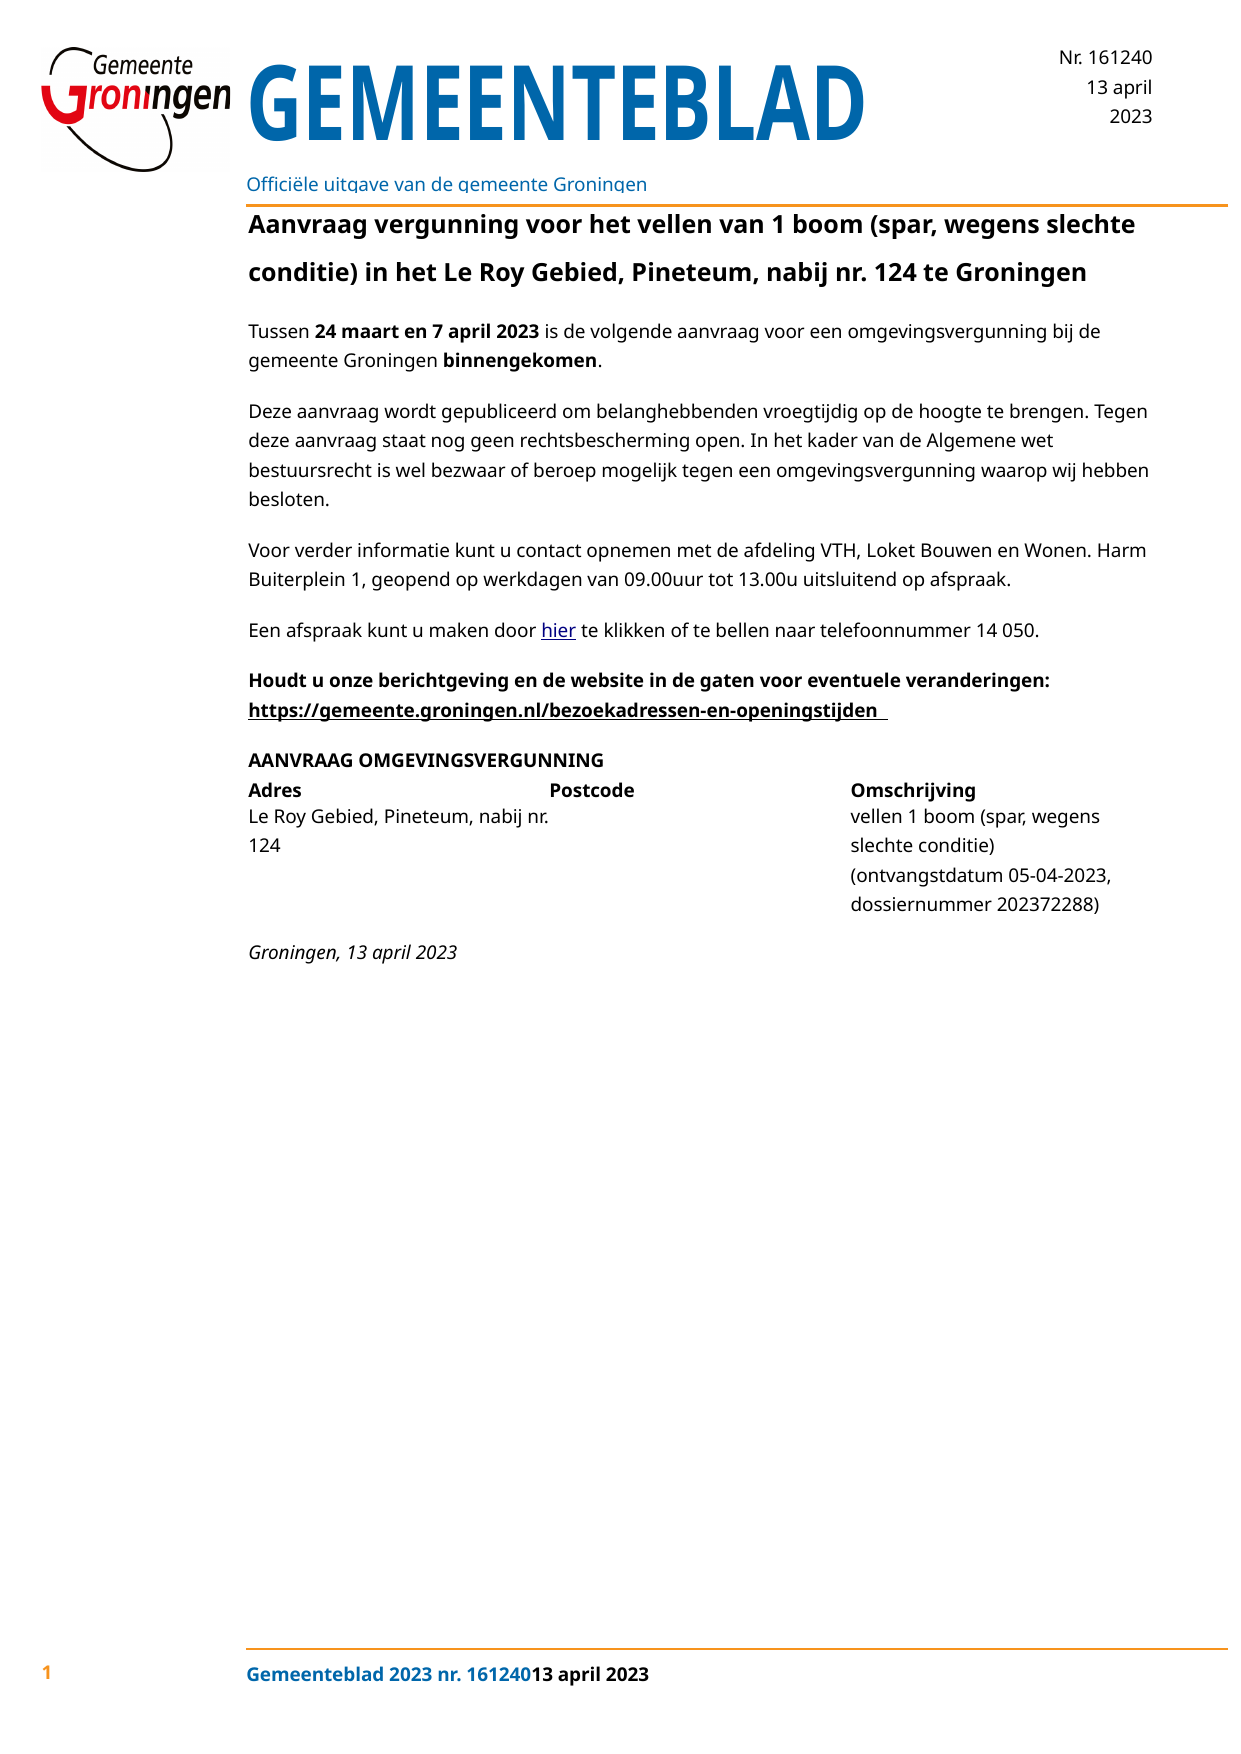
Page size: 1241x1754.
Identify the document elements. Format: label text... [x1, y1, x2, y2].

picture [41, 47, 231, 172]
text Deze aanvraag wordt gepubliceerd om belanghebbenden vroegtijdig op de hoogte te brengen. Tegen deze aanvraag staat nog geen rechtsbescherming open. In het kader van de Algemene wet bestuursrecht is wel bezwaar of beroep mogelijk tegen een omgevingsvergunning waarop wij hebben besloten. [248, 398, 1152, 512]
text Tussen 24 maart en 7 april 2023 is de volgende aanvraag voor een omgevingsvergunning bij de gemeente Groningen binnengekomen. [248, 318, 1152, 373]
text Houdt u onze berichtgeving en de website in de gaten voor eventuele veranderingen: https://gemeente.groningen.nl/bezoekadressen-en-openingstijden [248, 667, 1152, 723]
table_cell vellen 1 boom (spar, wegens slechte conditie) (ontvangstdatum 05-04-2023, dossiernummer 202372288) [850, 803, 1152, 917]
text Groningen, 13 april 2023 [248, 939, 1152, 964]
table_cell [549, 803, 850, 917]
text Aanvraag vergunning voor het vellen van 1 boom (spar, wegens slechte conditie) in het Le Roy Gebied, Pineteum, nabij nr. 124 te Groningen [248, 207, 1152, 288]
table_header Omschrijving [850, 777, 1152, 803]
table_cell Le Roy Gebied, Pineteum, nabij nr. 124 [248, 803, 549, 917]
table_header Adres [248, 777, 549, 803]
table_header Postcode [549, 777, 850, 803]
text AANVRAAG OMGEVINGSVERGUNNING [248, 747, 1152, 773]
text Een afspraak kunt u maken door hier te klikken of te bellen naar telefoonnummer 14 050. [248, 617, 1152, 643]
text Voor verder informatie kunt u contact opnemen met de afdeling VTH, Loket Bouwen en Wonen. Harm Buiterplein 1, geopend op werkdagen van 09.00uur tot 13.00u uitsluitend op afspraak. [248, 537, 1152, 592]
